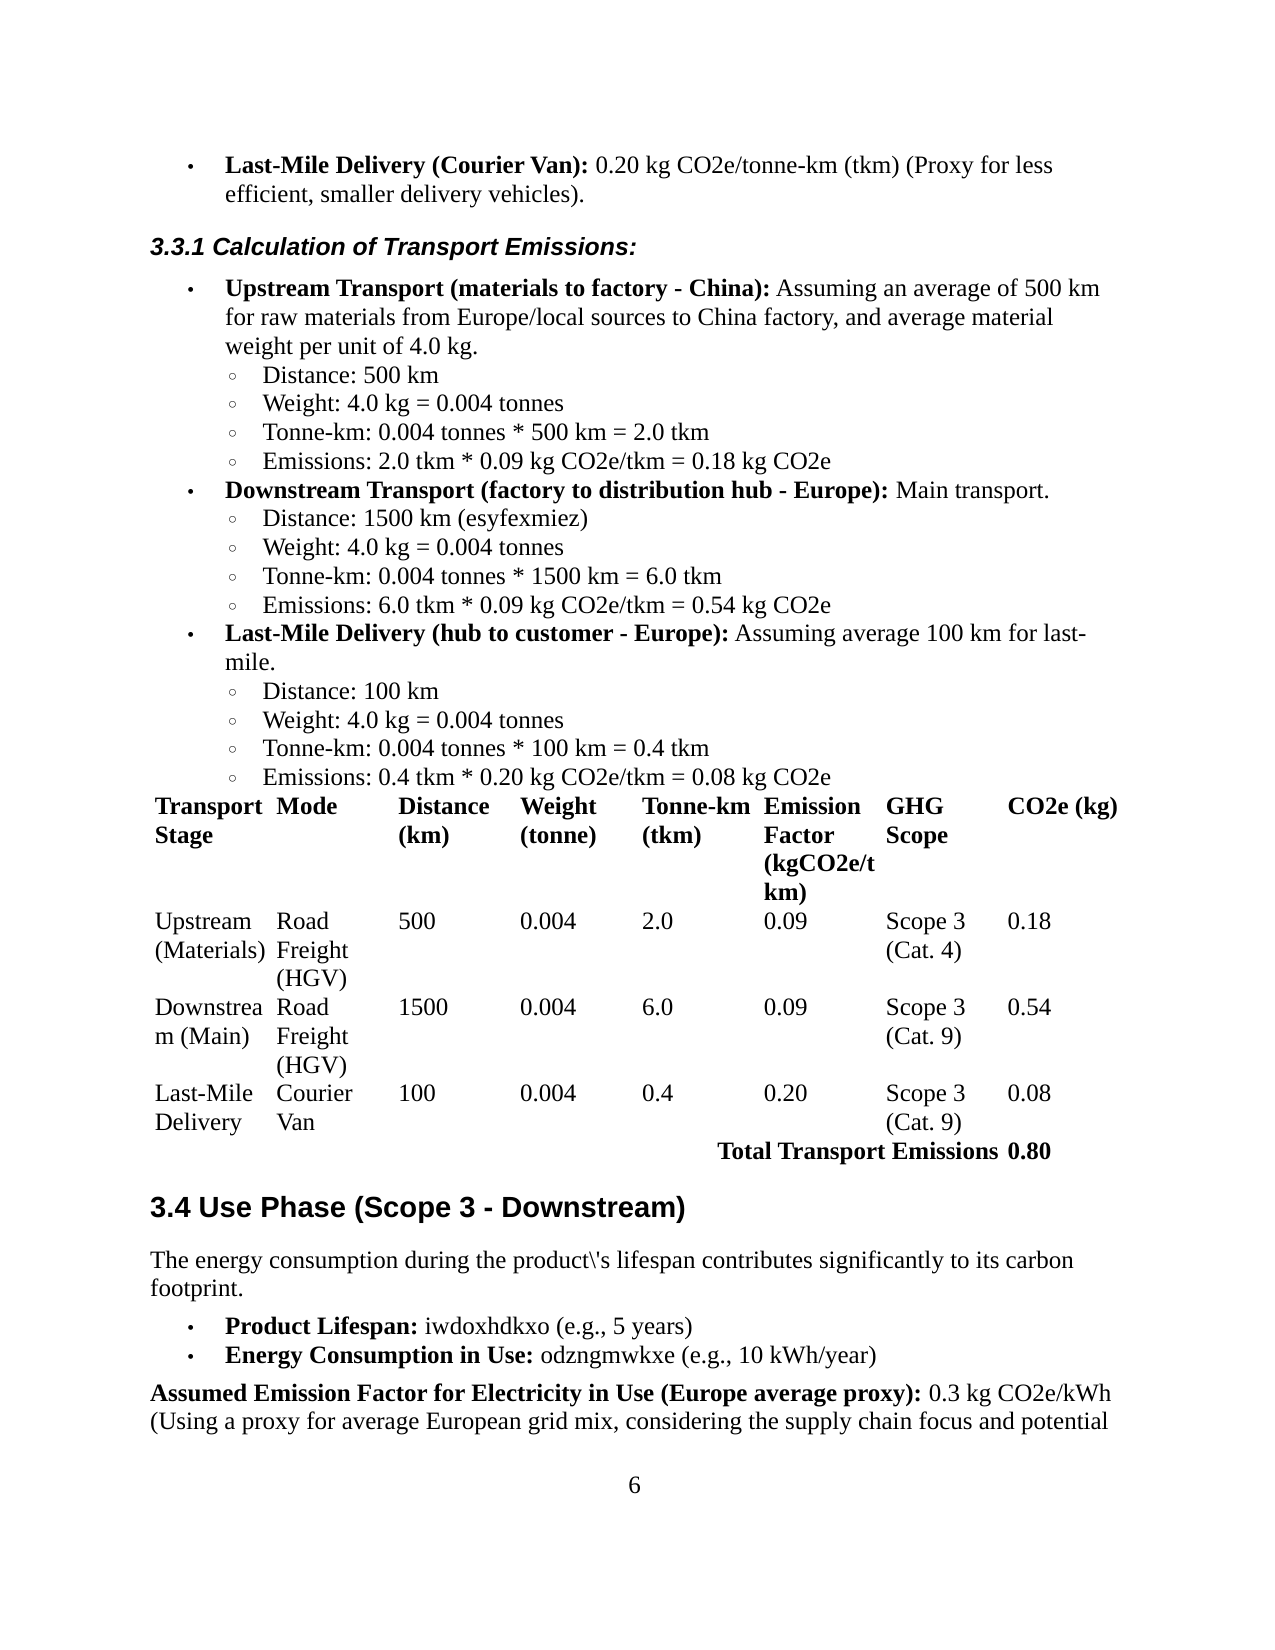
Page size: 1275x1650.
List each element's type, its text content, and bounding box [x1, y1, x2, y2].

table_header Emission Factor (kgCO2e/tkm) [759, 791, 881, 906]
table_header Weight (tonne) [516, 791, 637, 906]
table_cell Upstream (Materials) [150, 906, 272, 992]
table_cell Road Freight (HGV) [272, 906, 394, 992]
table_cell 0.08 [1003, 1079, 1125, 1136]
table_cell 6.0 [638, 992, 759, 1078]
table_cell 0.18 [1003, 906, 1125, 992]
table_cell 0.54 [1003, 992, 1125, 1078]
list Product Lifespan: iwdoxhdkxo (e.g., 5 years) [187, 1311, 1125, 1340]
list Emissions: 2.0 tkm * 0.09 kg CO2e/tkm = 0.18 kg CO2e [225, 446, 1125, 475]
list Weight: 4.0 kg = 0.004 tonnes [225, 532, 1125, 561]
text Assumed Emission Factor for Electricity in Use (Europe average proxy): 0.3 kg CO2e/kWh (Using a proxy for average European grid mix, considering the supply chain focus and potential [150, 1378, 1125, 1435]
table_cell Downstream (Main) [150, 992, 272, 1078]
table_cell Courier Van [272, 1079, 394, 1136]
table_cell 0.004 [516, 1079, 637, 1136]
table_cell Scope 3 (Cat. 4) [881, 906, 1003, 992]
list Weight: 4.0 kg = 0.004 tonnes [225, 705, 1125, 733]
list Tonne-km: 0.004 tonnes * 100 km = 0.4 tkm [225, 733, 1125, 762]
subtitle 3.3.1 Calculation of Transport Emissions: [150, 232, 1125, 261]
list Energy Consumption in Use: odzngmwkxe (e.g., 10 kWh/year) [187, 1340, 1125, 1369]
table_cell Scope 3 (Cat. 9) [881, 992, 1003, 1078]
table_header Distance (km) [394, 791, 516, 906]
list Upstream Transport (materials to factory - China): Assuming an average of 500 km for raw materials from Europe/local sources to China factory, and average material weight per unit of 4.0 kg. [187, 273, 1125, 360]
table_header CO2e (kg) [1003, 791, 1125, 906]
list Downstream Transport (factory to distribution hub - Europe): Main transport. [187, 475, 1125, 503]
text The energy consumption during the product\'s lifespan contributes significantly to its carbon footprint. [150, 1245, 1125, 1302]
table_cell 0.09 [759, 906, 881, 992]
table_cell 2.0 [638, 906, 759, 992]
list Emissions: 0.4 tkm * 0.20 kg CO2e/tkm = 0.08 kg CO2e [225, 762, 1125, 791]
table_cell Road Freight (HGV) [272, 992, 394, 1078]
table_cell 0.09 [759, 992, 881, 1078]
table_cell 0.20 [759, 1079, 881, 1136]
table_cell Scope 3 (Cat. 9) [881, 1079, 1003, 1136]
table_cell 0.80 [1003, 1136, 1125, 1165]
table_cell 0.4 [638, 1079, 759, 1136]
table_cell 1500 [394, 992, 516, 1078]
table_cell Total Transport Emissions [150, 1136, 1003, 1165]
table_header GHG Scope [881, 791, 1003, 906]
list Distance: 1500 km (esyfexmiez) [225, 503, 1125, 532]
list Last-Mile Delivery (Courier Van): 0.20 kg CO2e/tonne-km (tkm) (Proxy for less efficient, smaller delivery vehicles). [187, 150, 1125, 207]
table_cell 0.004 [516, 992, 637, 1078]
list Distance: 100 km [225, 676, 1125, 705]
list Emissions: 6.0 tkm * 0.09 kg CO2e/tkm = 0.54 kg CO2e [225, 590, 1125, 618]
list Tonne-km: 0.004 tonnes * 500 km = 2.0 tkm [225, 417, 1125, 446]
table_cell 500 [394, 906, 516, 992]
table_header Mode [272, 791, 394, 906]
list Distance: 500 km [225, 360, 1125, 388]
list Tonne-km: 0.004 tonnes * 1500 km = 6.0 tkm [225, 561, 1125, 590]
list Last-Mile Delivery (hub to customer - Europe): Assuming average 100 km for last-mile. [187, 618, 1125, 676]
table_header Transport Stage [150, 791, 272, 906]
subtitle 3.4 Use Phase (Scope 3 - Downstream) [150, 1190, 1125, 1223]
list Weight: 4.0 kg = 0.004 tonnes [225, 388, 1125, 417]
table_header Tonne-km (tkm) [638, 791, 759, 906]
table_cell Last-Mile Delivery [150, 1079, 272, 1136]
table_cell 0.004 [516, 906, 637, 992]
table_cell 100 [394, 1079, 516, 1136]
